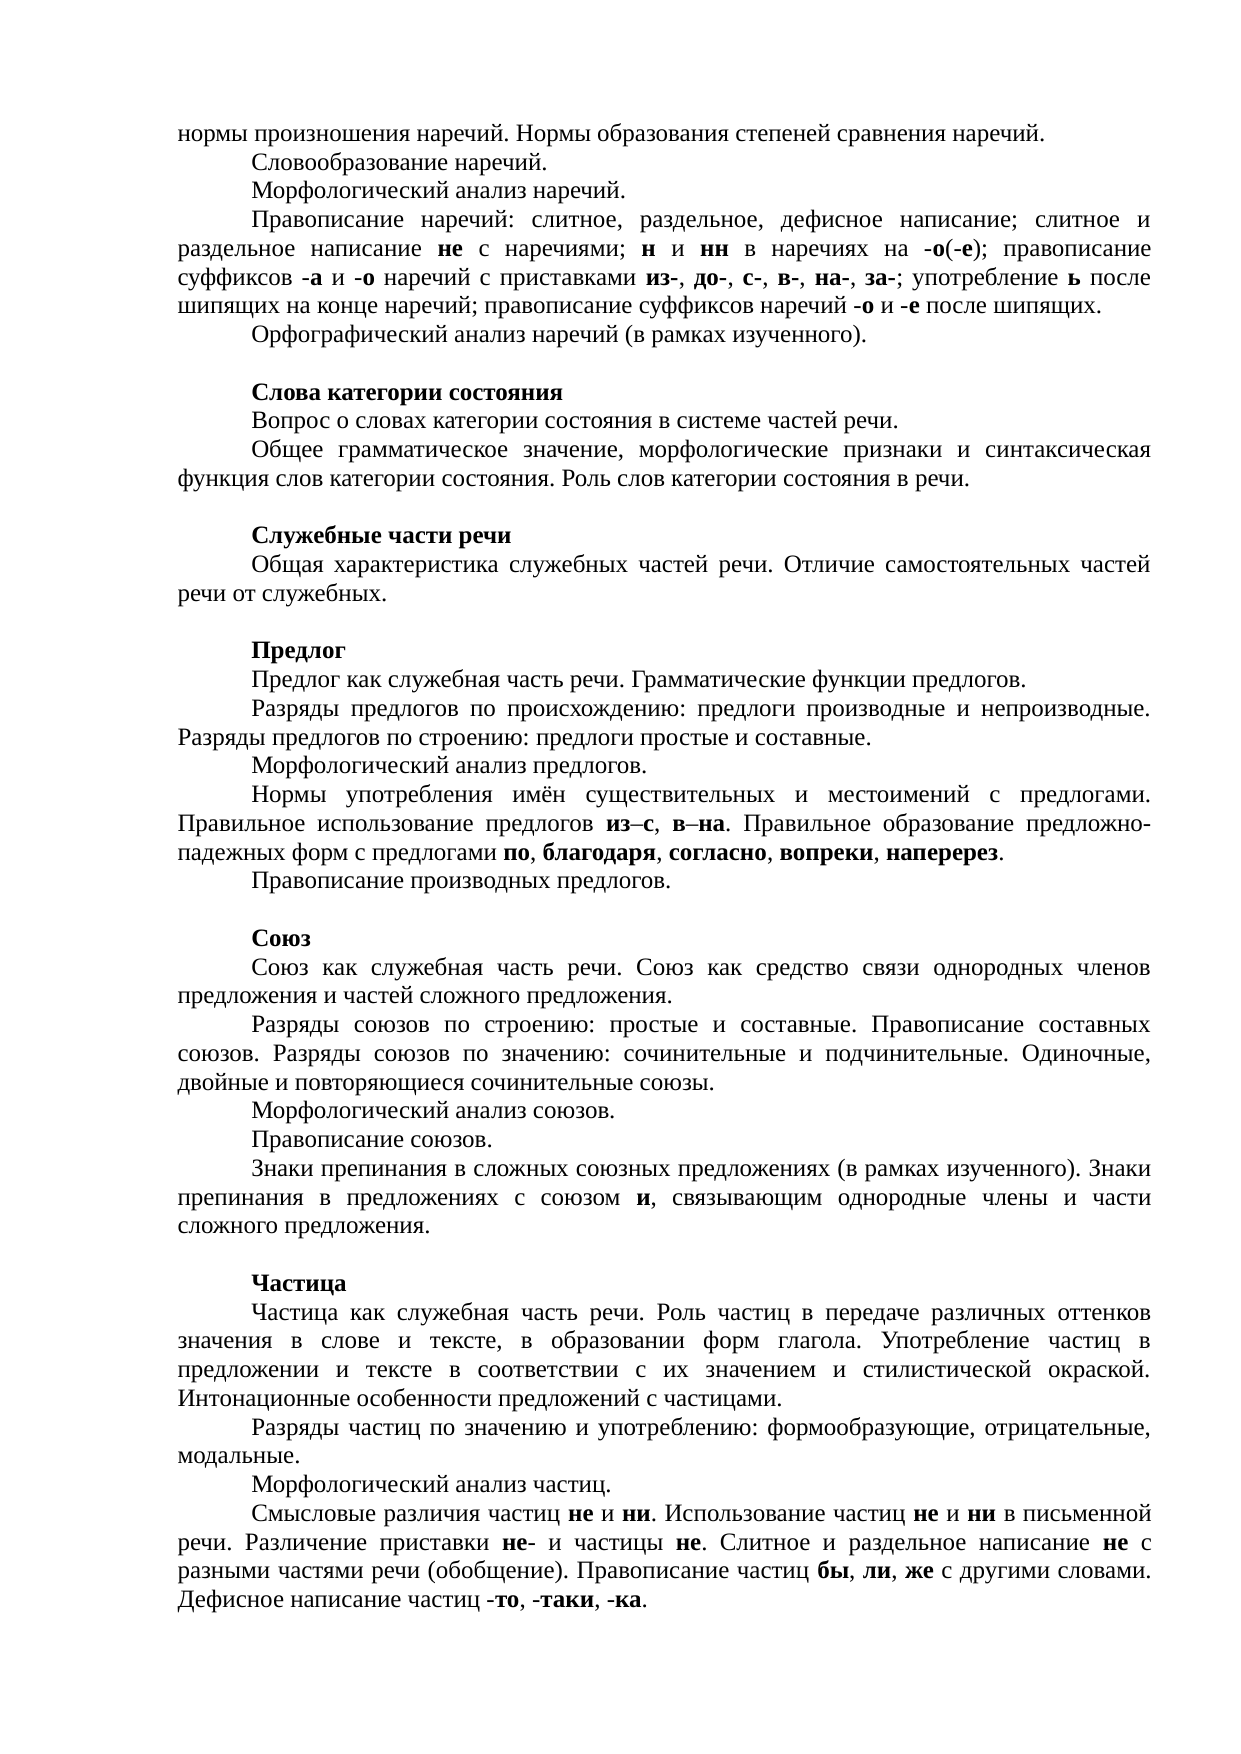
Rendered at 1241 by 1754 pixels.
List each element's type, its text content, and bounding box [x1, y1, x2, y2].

text Правописание производных предлогов. [177, 866, 1152, 894]
text Морфологический анализ союзов. [177, 1096, 1152, 1124]
text нормы произношения наречий. Нормы образования степеней сравнения наречий. [177, 118, 1152, 147]
text Частица [177, 1268, 1152, 1297]
text Морфологический анализ наречий. [177, 176, 1152, 204]
text Смысловые различия частиц не и ни. Использование частиц не и ни в письменной речи. Различение приставки не- и частицы не. Слитное и раздельное написание не с разными частями речи (обобщение). Правописание частиц бы, ли, же с другими словами. Дефисное написание частиц -то, -таки, -ка. [177, 1498, 1152, 1613]
text Правописание союзов. [177, 1124, 1152, 1153]
text Частица как служебная часть речи. Роль частиц в передаче различных оттенков значения в слове и тексте, в образовании форм глагола. Употребление частиц в предложении и тексте в соответствии с их значением и стилистической окраской. Интонационные особенности предложений с частицами. [177, 1297, 1152, 1412]
text Нормы употребления имён существительных и местоимений с предлогами. Правильное использование предлогов из–с, в–на. Правильное образование предложно-падежных форм с предлогами по, благодаря, согласно, вопреки, наперерез. [177, 779, 1152, 866]
text Предлог как служебная часть речи. Грамматические функции предлогов. [177, 664, 1152, 693]
text Морфологический анализ предлогов. [177, 751, 1152, 779]
text Общее грамматическое значение, морфологические признаки и синтаксическая функция слов категории состояния. Роль слов категории состояния в речи. [177, 434, 1152, 492]
text Разряды предлогов по происхождению: предлоги производные и непроизводные. Разряды предлогов по строению: предлоги простые и составные. [177, 693, 1152, 751]
text Предлог [177, 636, 1152, 664]
text Служебные части речи [177, 521, 1152, 549]
text Знаки препинания в сложных союзных предложениях (в рамках изученного). Знаки препинания в предложениях с союзом и, связывающим однородные члены и части сложного предложения. [177, 1153, 1152, 1239]
text Разряды союзов по строению: простые и составные. Правописание составных союзов. Разряды союзов по значению: сочинительные и подчинительные. Одиночные, двойные и повторяющиеся сочинительные союзы. [177, 1009, 1152, 1096]
text Морфологический анализ частиц. [177, 1469, 1152, 1498]
text Разряды частиц по значению и употреблению: формообразующие, отрицательные, модальные. [177, 1412, 1152, 1469]
text Словообразование наречий. [177, 147, 1152, 176]
text Союз как служебная часть речи. Союз как средство связи однородных членов предложения и частей сложного предложения. [177, 952, 1152, 1009]
text Слова категории состояния [177, 377, 1152, 406]
text Союз [177, 923, 1152, 952]
text Орфографический анализ наречий (в рамках изученного). [177, 319, 1152, 348]
text Правописание наречий: слитное, раздельное, дефисное написание; слитное и раздельное написание не с наречиями; н и нн в наречиях на -о(-е); правописание суффиксов -а и -о наречий с приставками из-, до-, с-, в-, на-, за-; употребление ь после шипящих на конце наречий; правописание суффиксов наречий -о и -е после шипящих. [177, 204, 1152, 319]
text Вопрос о словах категории состояния в системе частей речи. [177, 406, 1152, 434]
text Общая характеристика служебных частей речи. Отличие самостоятельных частей речи от служебных. [177, 549, 1152, 607]
